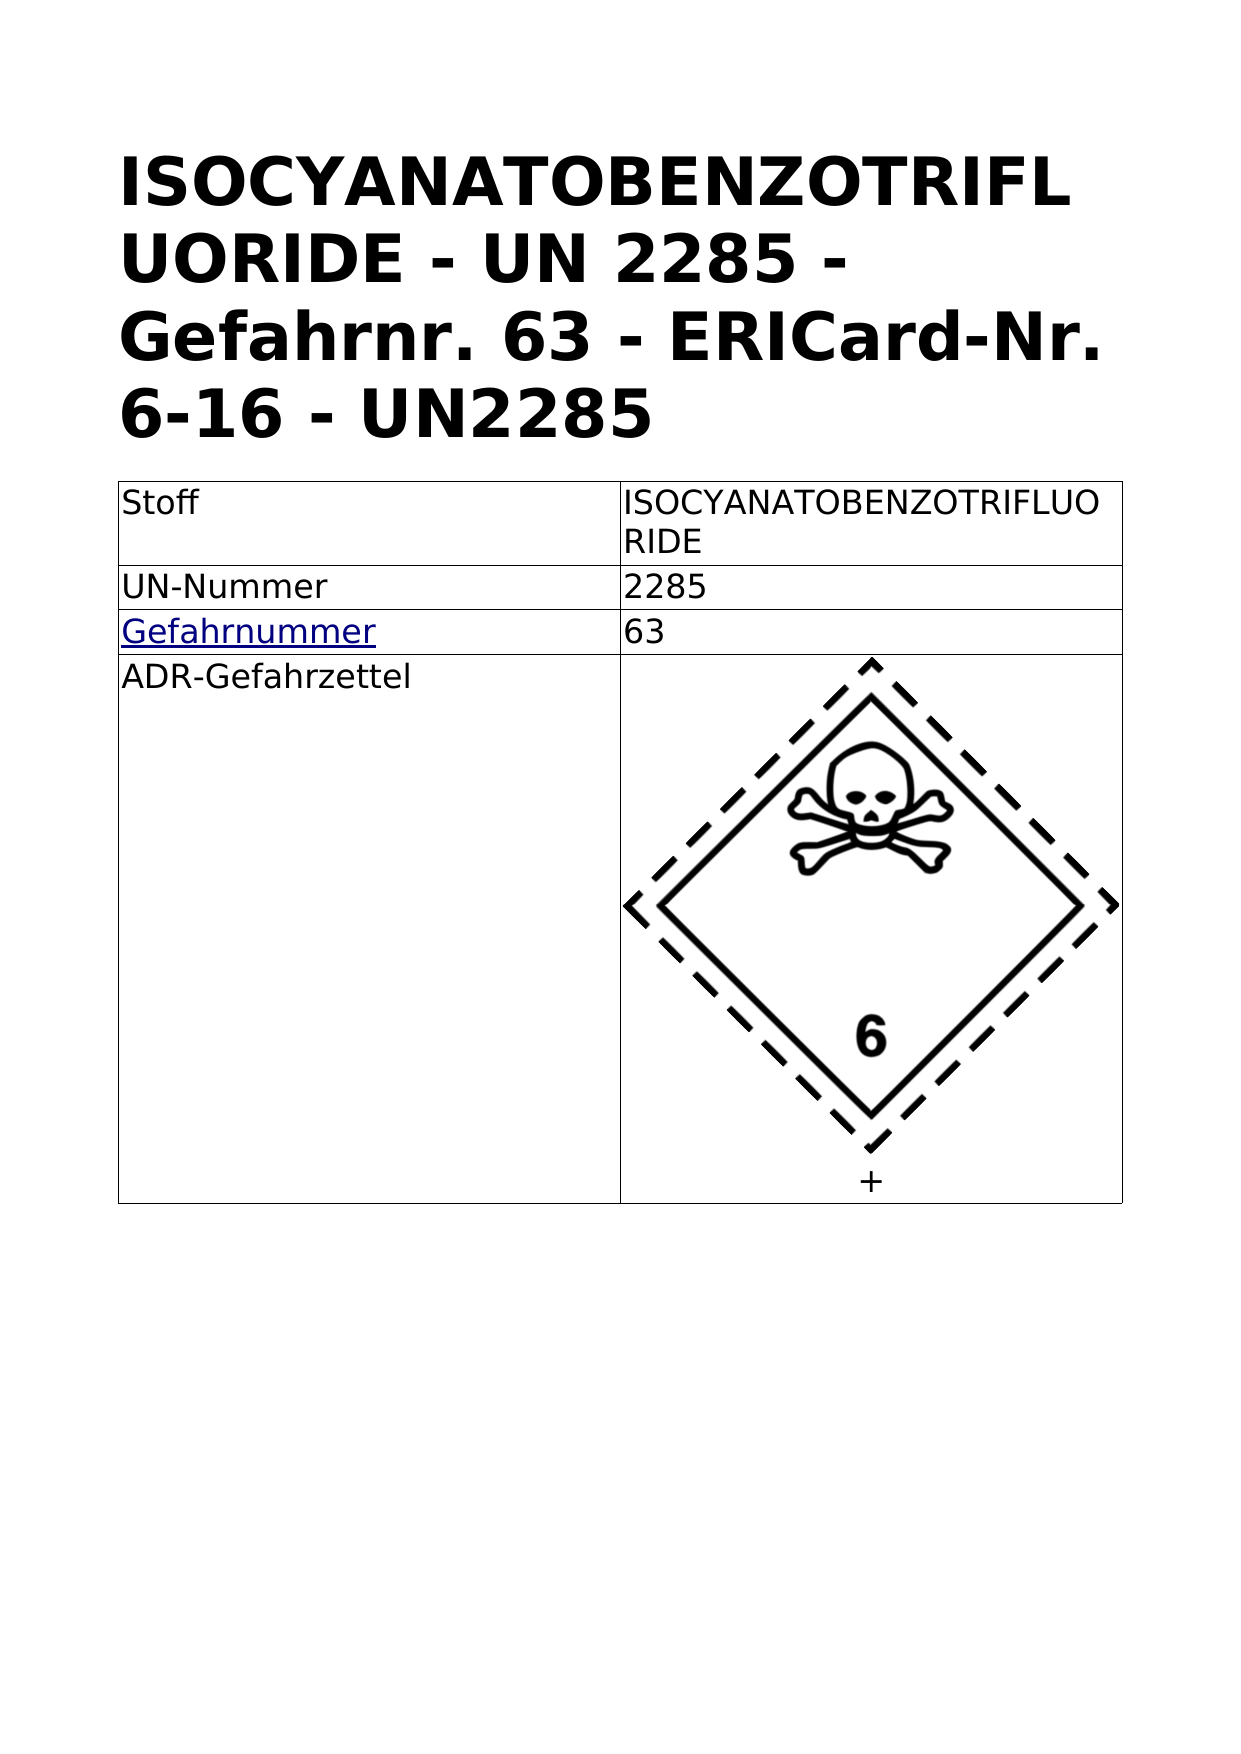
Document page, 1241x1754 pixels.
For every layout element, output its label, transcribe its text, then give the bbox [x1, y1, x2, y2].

table_cell 2285 [621, 566, 1122, 609]
table_cell + [621, 655, 1122, 1203]
table_cell UN-Nummer [119, 566, 620, 609]
table_cell 63 [621, 610, 1122, 654]
subtitle ISOCYANATOBENZOTRIFLUORIDE - UN 2285 - Gefahrnr. 63 - ERICard-Nr. 6-16 - UN2285 [118, 143, 1122, 453]
picture [622, 657, 1120, 1154]
table_header Stoff [119, 482, 620, 564]
table_header ISOCYANATOBENZOTRIFLUORIDE [621, 482, 1122, 564]
table_cell Gefahrnummer [119, 610, 620, 654]
table_cell ADR-Gefahrzettel [119, 655, 620, 1203]
